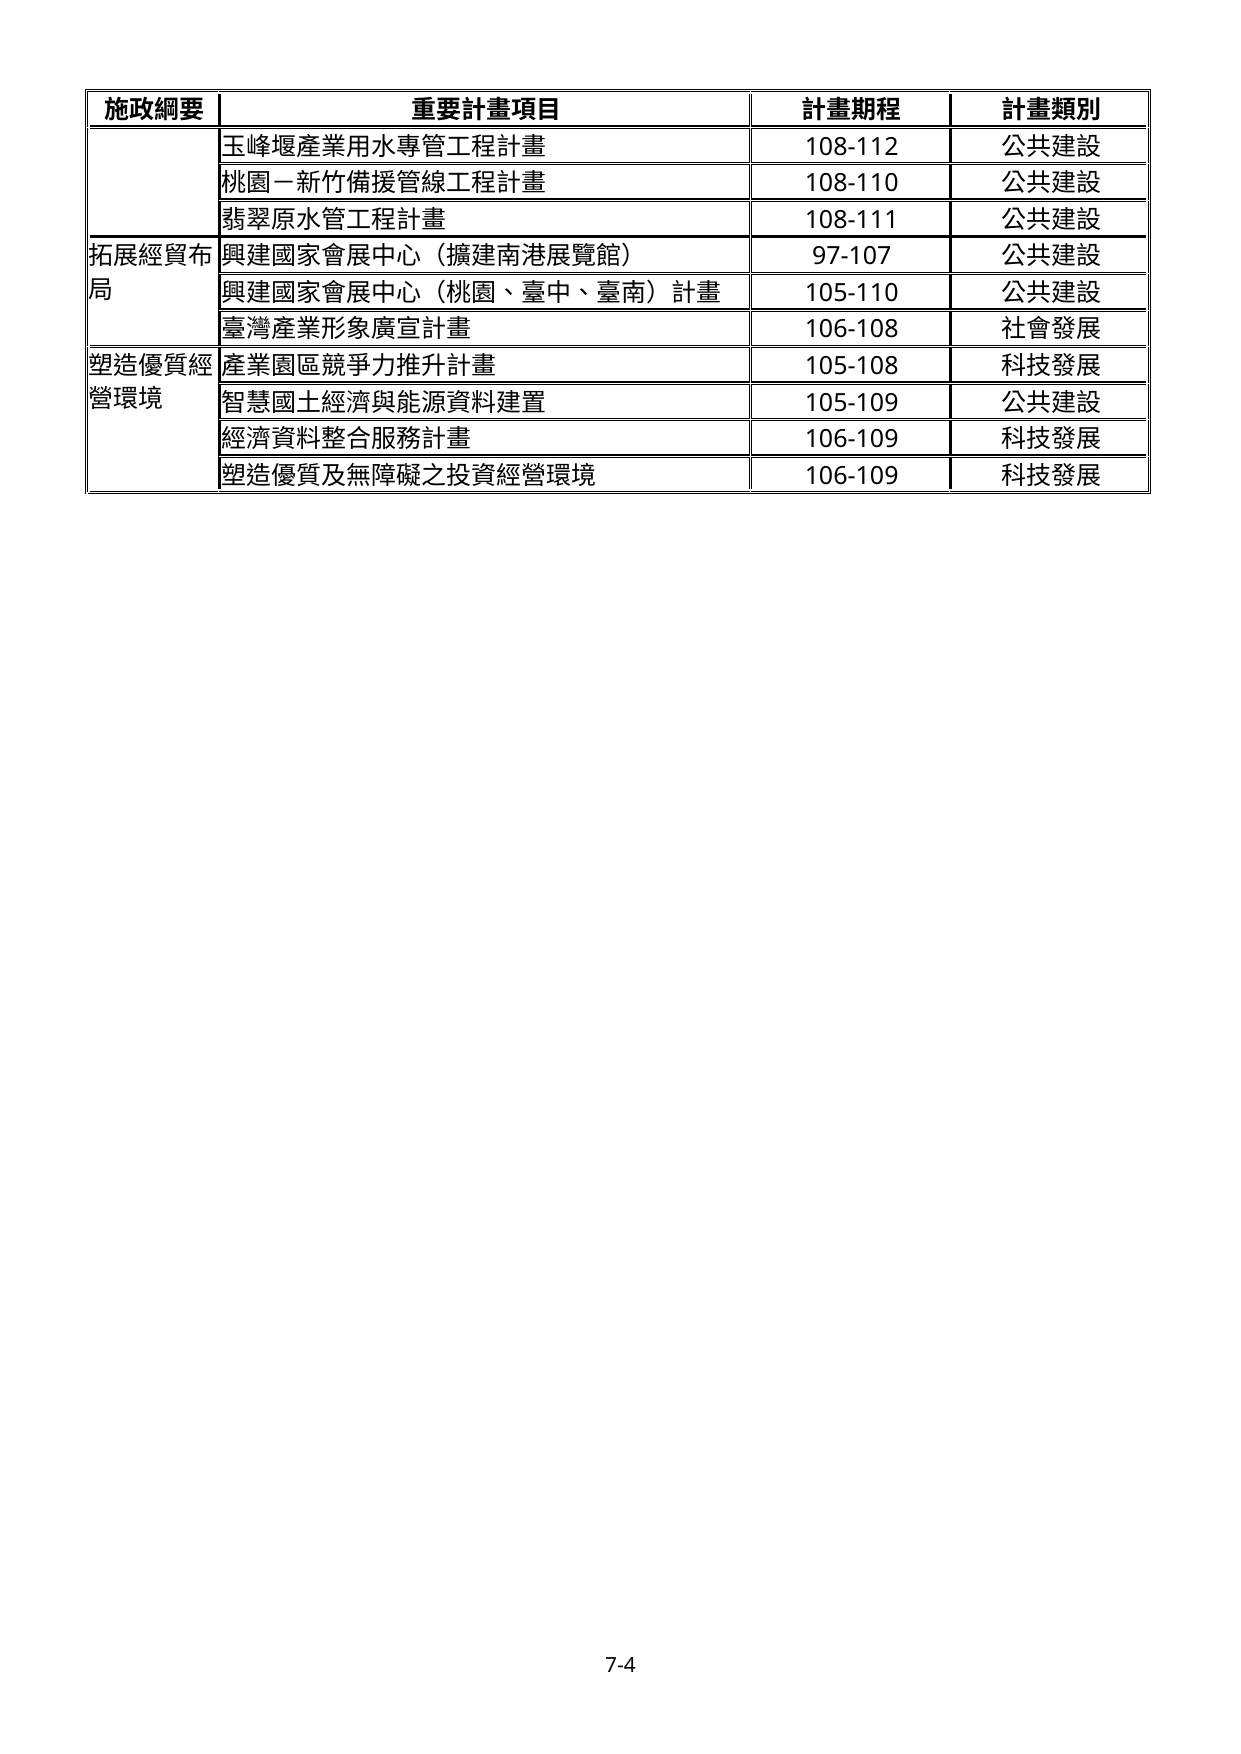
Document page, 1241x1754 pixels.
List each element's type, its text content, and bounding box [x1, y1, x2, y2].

table_cell 塑造優質及無障礙之投資經營環境 [219, 458, 751, 491]
table_cell 108-111 [752, 202, 949, 235]
table_cell 拓展經貿布局 [88, 235, 218, 344]
table_cell 97-107 [752, 238, 949, 271]
table_header 重要計畫項目 [219, 92, 751, 125]
table_cell 106-109 [752, 421, 949, 454]
table_cell 105-109 [752, 385, 949, 418]
table_cell 科技發展 [950, 418, 1149, 454]
table_cell 產業園區競爭力推升計畫 [221, 348, 749, 381]
table_cell 106-109 [751, 458, 950, 491]
table_cell 108-110 [752, 165, 949, 198]
table_header 計畫期程 [751, 90, 950, 125]
table_cell 公共建設 [952, 381, 1148, 418]
table_cell 公共建設 [952, 271, 1148, 308]
table_cell 興建國家會展中心（擴建南港展覽館） [221, 238, 749, 271]
table_cell 公共建設 [952, 198, 1148, 235]
table_cell 塑造優質經營環境 [88, 345, 219, 491]
table_cell 社會發展 [952, 308, 1148, 344]
table_cell 公共建設 [952, 125, 1148, 162]
table_cell 106-108 [752, 312, 949, 344]
table_cell 翡翠原水管工程計畫 [221, 202, 749, 235]
table_header 施政綱要 [86, 90, 219, 125]
table_cell 臺灣產業形象廣宣計畫 [221, 312, 749, 344]
table_cell 105-108 [752, 348, 949, 381]
table_cell 科技發展 [952, 345, 1148, 381]
table_cell 公共建設 [950, 162, 1149, 198]
table_cell 桃園－新竹備援管線工程計畫 [221, 165, 749, 198]
table_cell 經濟資料整合服務計畫 [221, 421, 749, 454]
table_cell 興建國家會展中心（桃園、臺中、臺南）計畫 [221, 275, 749, 308]
table_cell 105-110 [752, 275, 949, 308]
table_cell 智慧國土經濟與能源資料建置 [221, 385, 749, 418]
table_header 計畫類別 [950, 92, 1148, 125]
table_cell 科技發展 [950, 454, 1148, 491]
table_cell 108-112 [752, 129, 949, 162]
table_cell 公共建設 [952, 235, 1148, 271]
table_cell [88, 125, 218, 235]
table_cell 玉峰堰產業用水專管工程計畫 [221, 129, 749, 162]
